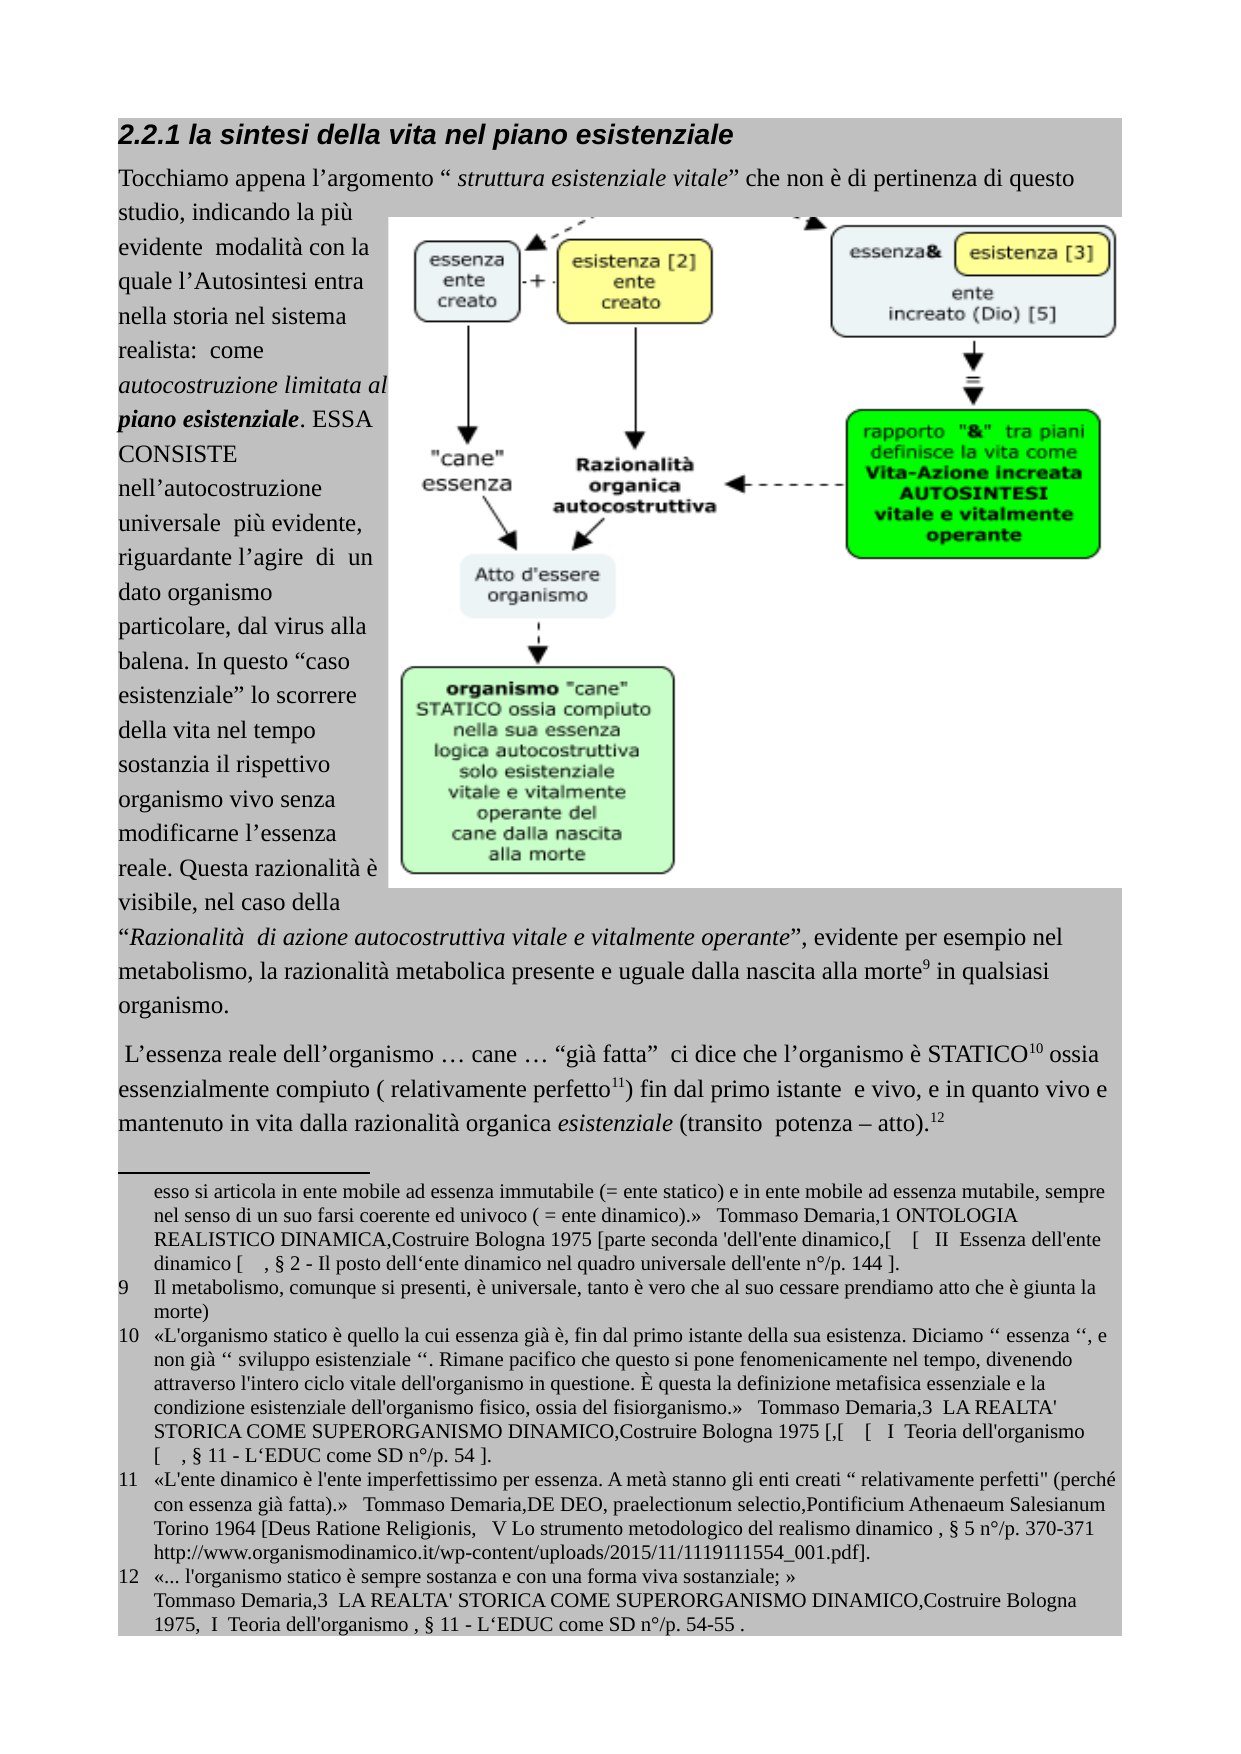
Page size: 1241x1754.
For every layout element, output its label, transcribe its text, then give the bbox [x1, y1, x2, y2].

text esso si articola in ente mobile ad essenza immutabile (= ente statico) e in ente mobile ad essenza mutabile, sempre nel senso di un suo farsi coerente ed univoco ( = ente dinamico).» Tommaso Demaria,1 ONTOLOGIA REALISTICO DINAMICA,Costruire Bologna 1975 [parte seconda 'dell'ente dinamico,[ [ II Essenza dell'ente dinamico [ , § 2 - Il posto dell‘ente dinamico nel quadro universale dell'ente n°/p. 144 ]. [118, 1179, 1122, 1275]
text «L'ente dinamico è l'ente imperfettissimo per essenza. A metà stanno gli enti creati “ relativamente perfetti" (perché con essenza già fatta).» Tommaso Demaria,DE DEO, praelectionum selectio,Pontificium Athenaeum Salesianum Torino 1964 [Deus Ratione Religionis, V Lo strumento metodologico del realismo dinamico , § 5 n°/p. 370-371 http://www.organismodinamico.it/wp-content/uploads/2015/11/1119111554_001.pdf]. [118, 1467, 1122, 1564]
text L’essenza reale dell’organismo … cane … “già fatta” ci dice che l’organismo è STATICO ossia essenzialmente compiuto ( relativamente perfetto) fin dal primo istante e vivo, e in quanto vivo e mantenuto in vita dalla razionalità organica esistenziale (transito potenza – atto). [118, 1039, 1122, 1137]
text Il metabolismo, comunque si presenti, è universale, tanto è vero che al suo cessare prendiamo atto che è giunta la morte) [118, 1275, 1122, 1323]
text «... l'organismo statico è sempre sostanza e con una forma viva sostanziale; » Tommaso Demaria,3 LA REALTA' STORICA COME SUPERORGANISMO DINAMICO,Costruire Bologna 1975, I Teoria dell'organismo , § 11 - L‘EDUC come SD n°/p. 54-55 . [118, 1564, 1122, 1636]
picture [388, 217, 1124, 888]
subtitle 2.2.1 la sintesi della vita nel piano esistenziale [118, 118, 1122, 151]
text Tocchiamo appena l’argomento “ struttura esistenziale vitale” che non è di pertinenza di questo studio, indicando la più evidente modalità con la quale l’Autosintesi entra nella storia nel sistema realista: come autocostruzione limitata al piano esistenziale. ESSA CONSISTE nell’autocostruzione universale più evidente, riguardante l’agire di un dato organismo particolare, dal virus alla balena. In questo “caso esistenziale” lo scorrere della vita nel tempo sostanzia il rispettivo organismo vivo senza modificarne l’essenza reale. Questa razionalità è visibile, nel caso della “Razionalità di azione autocostruttiva vitale e vitalmente operante”, evidente per esempio nel metabolismo, la razionalità metabolica presente e uguale dalla nascita alla morte in qualsiasi organismo. [118, 163, 1122, 1019]
text «L'organismo statico è quello la cui essenza già è, fin dal primo istante della sua esistenza. Diciamo ‘‘ essenza ‘‘, e non già ‘‘ sviluppo esistenziale ‘‘. Rimane pacifico che questo si pone fenomenicamente nel tempo, divenendo attraverso l'intero ciclo vitale dell'organismo in questione. È questa la definizione metafisica essenziale e la condizione esistenziale dell'organismo fisico, ossia del fisiorganismo.» Tommaso Demaria,3 LA REALTA' STORICA COME SUPERORGANISMO DINAMICO,Costruire Bologna 1975 [,[ [ I Teoria dell'organismo [ , § 11 - L‘EDUC come SD n°/p. 54 ]. [118, 1323, 1122, 1467]
